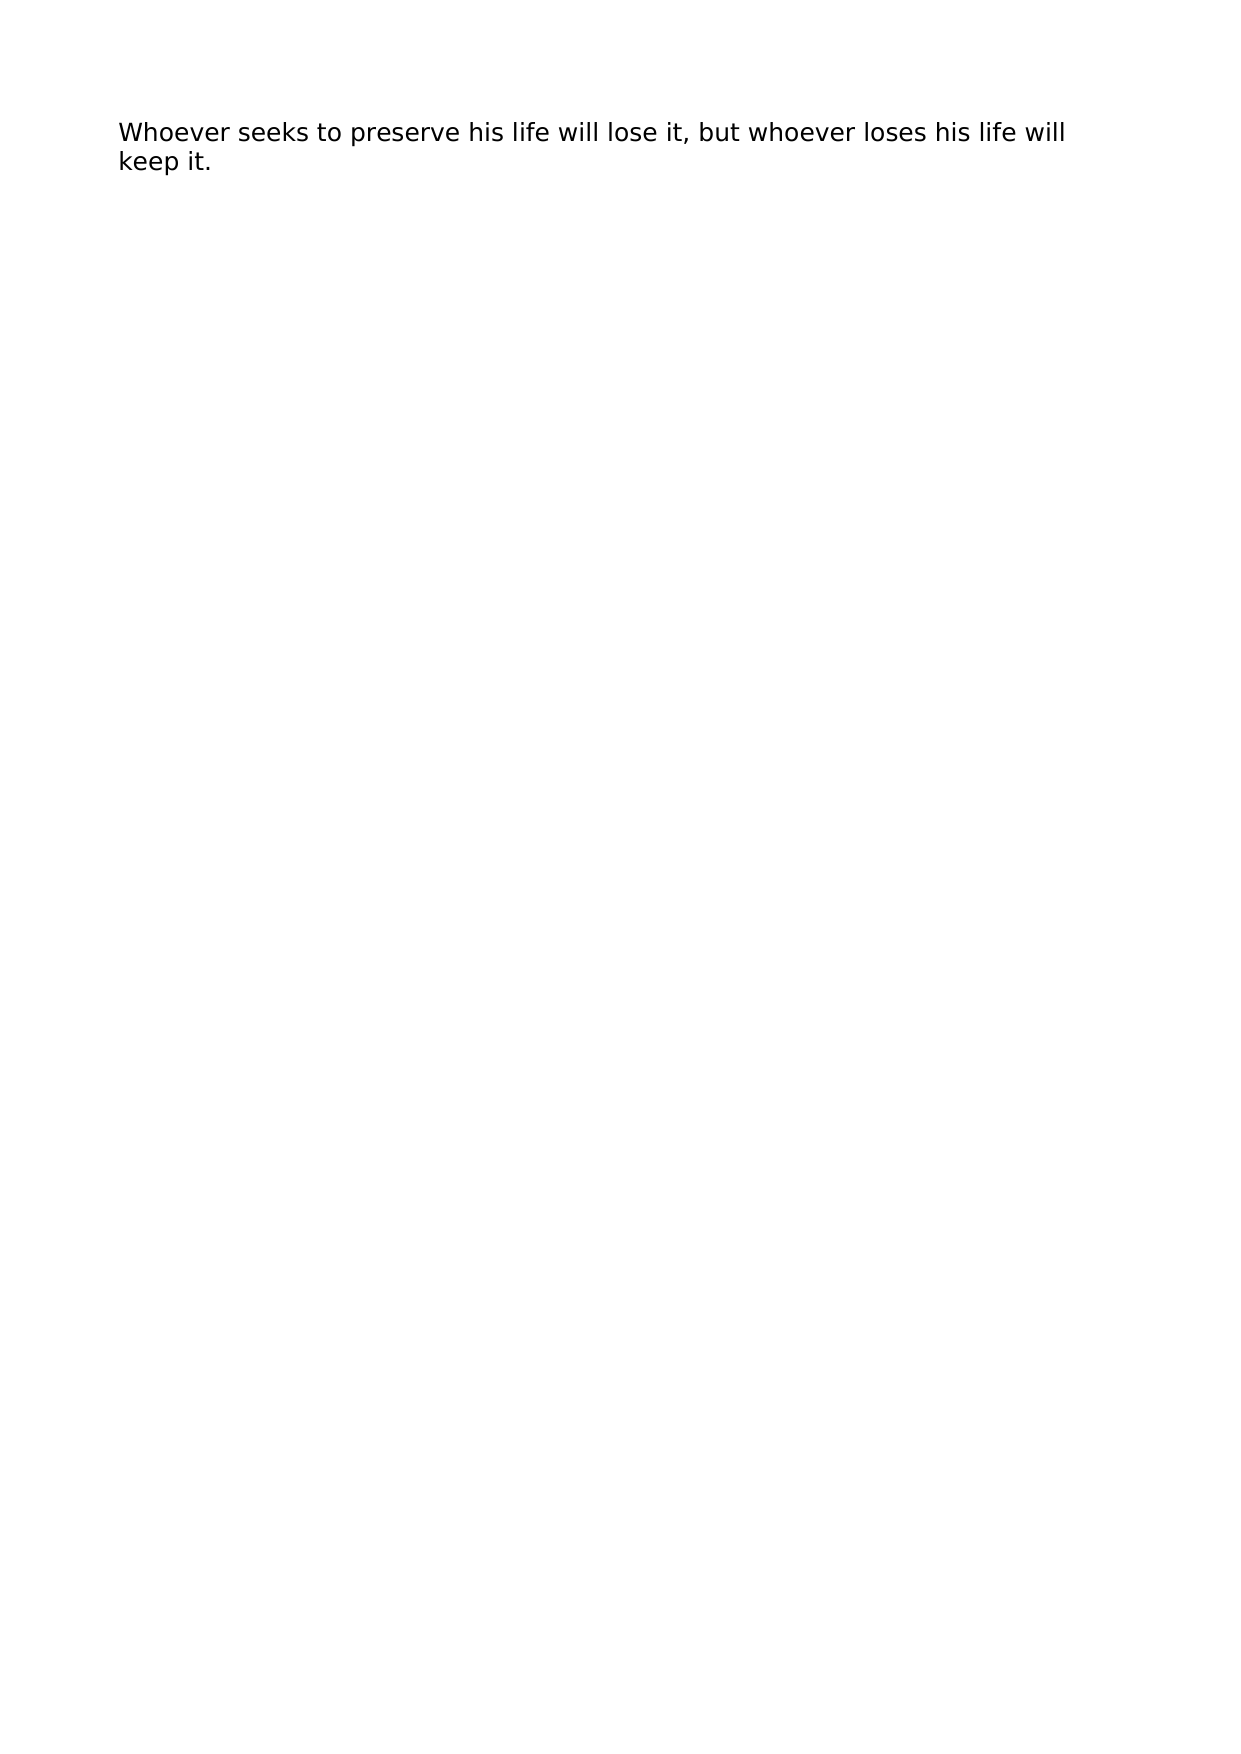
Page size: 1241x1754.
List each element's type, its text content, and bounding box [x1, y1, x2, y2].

text Whoever seeks to preserve his life will lose it, but whoever loses his life will keep it. [118, 118, 1122, 176]
